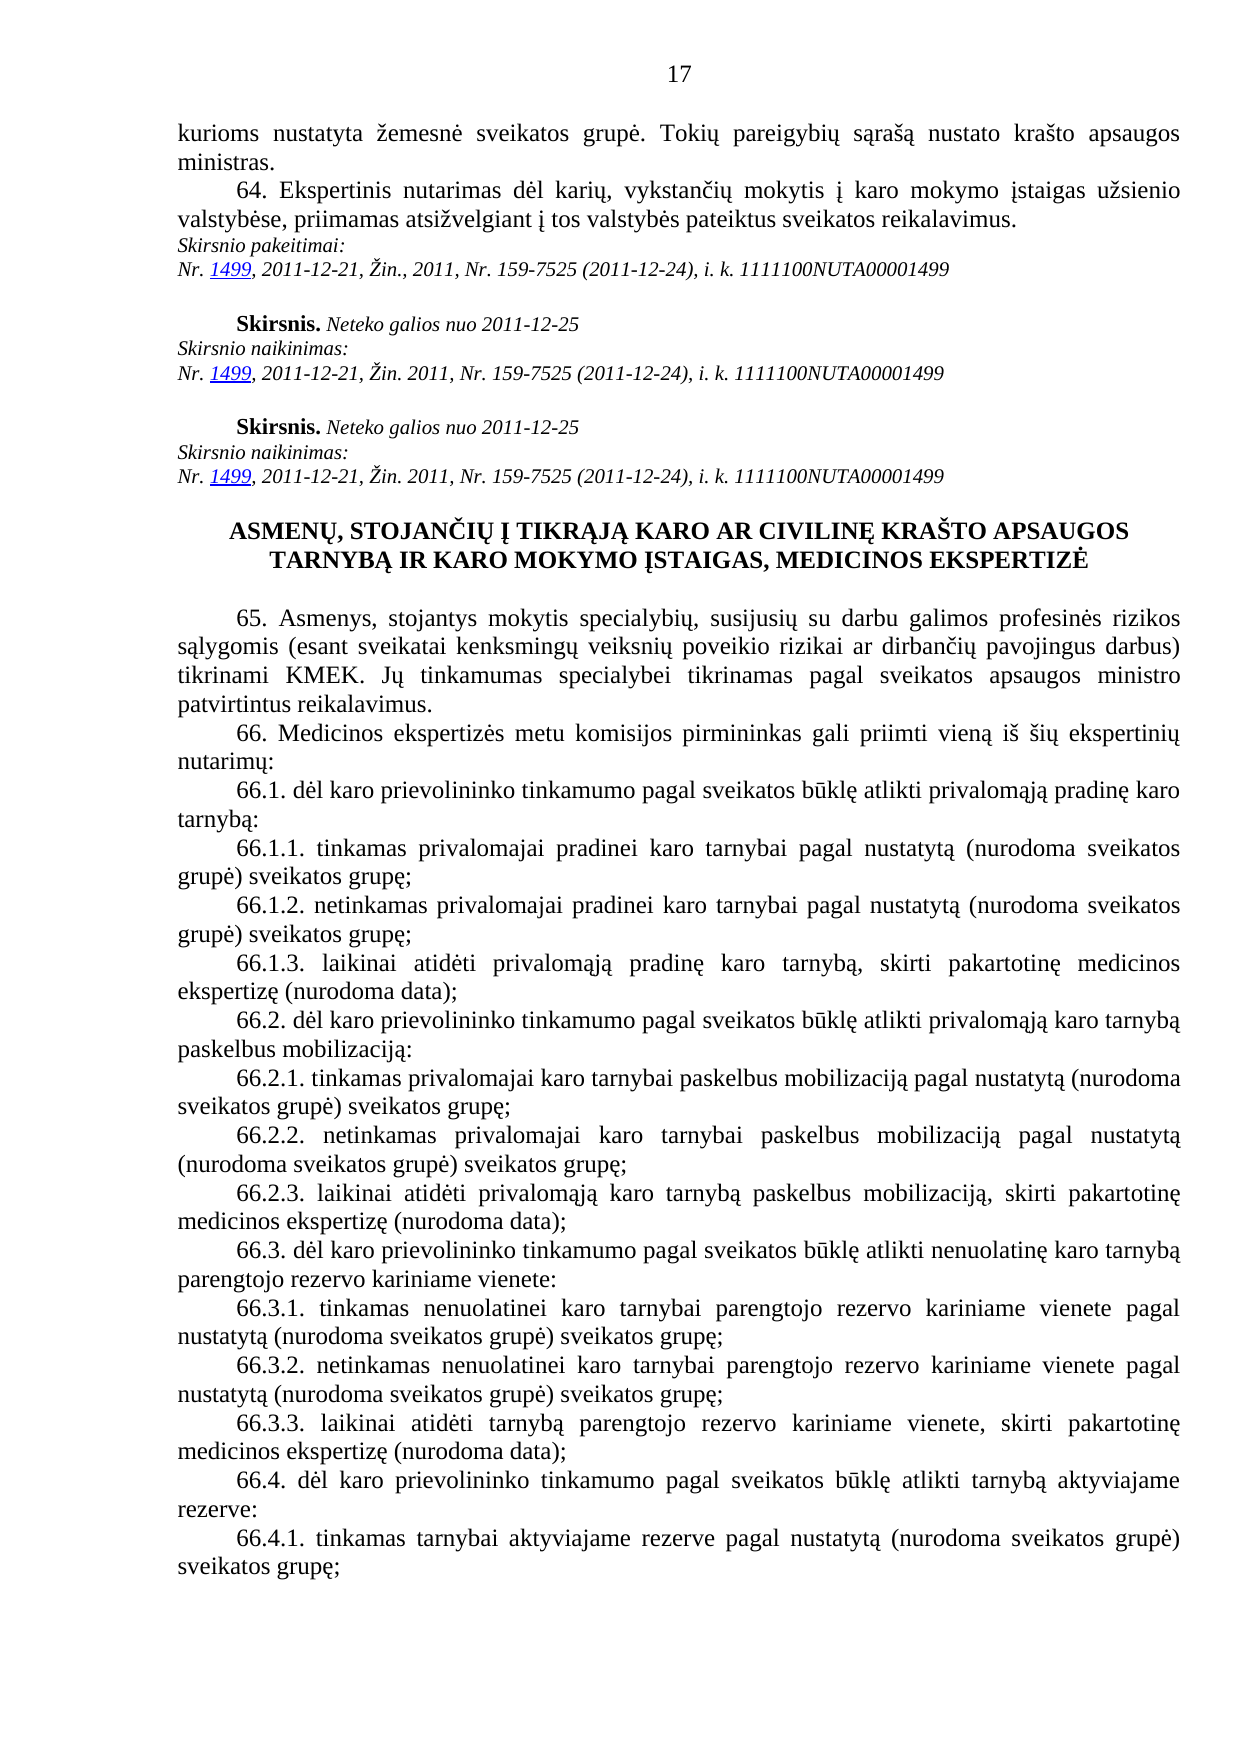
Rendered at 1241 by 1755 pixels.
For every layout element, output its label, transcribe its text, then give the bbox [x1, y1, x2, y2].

text 66.2.3. laikinai atidėti privalomąją karo tarnybą paskelbus mobilizaciją, skirti pakartotinę medicinos ekspertizę (nurodoma data); [177, 1178, 1181, 1235]
text 66.3. dėl karo prievolininko tinkamumo pagal sveikatos būklę atlikti nenuolatinę karo tarnybą parengtojo rezervo kariniame vienete: [177, 1235, 1181, 1293]
text Skirsnio naikinimas: [177, 439, 1181, 464]
text Skirsnio naikinimas: [177, 336, 1181, 360]
text 66.2. dėl karo prievolininko tinkamumo pagal sveikatos būklę atlikti privalomąją karo tarnybą paskelbus mobilizaciją: [177, 1005, 1181, 1063]
text 65. Asmenys, stojantys mokytis specialybių, susijusių su darbu galimos profesinės rizikos sąlygomis (esant sveikatai kenksmingų veiksnių poveikio rizikai ar dirbančių pavojingus darbus) tikrinami KMEK. Jų tinkamumas specialybei tikrinamas pagal sveikatos apsaugos ministro patvirtintus reikalavimus. [177, 603, 1181, 718]
text 66.3.2. netinkamas nenuolatinei karo tarnybai parengtojo rezervo kariniame vienete pagal nustatytą (nurodoma sveikatos grupė) sveikatos grupę; [177, 1350, 1181, 1408]
text Nr. 1499, 2011-12-21, Žin. 2011, Nr. 159-7525 (2011-12-24), i. k. 1111100NUTA00001499 [177, 360, 1181, 384]
text 66.1.2. netinkamas privalomajai pradinei karo tarnybai pagal nustatytą (nurodoma sveikatos grupė) sveikatos grupę; [177, 890, 1181, 948]
text Skirsnio pakeitimai: [177, 233, 1181, 257]
text ASMENŲ, STOJANČIŲ Į TIKRĄJĄ KARO AR CIVILINĘ KRAŠTO APSAUGOS TARNYBĄ IR KARO MOKYMO ĮSTAIGAS, MEDICINOS EKSPERTIZĖ [177, 516, 1181, 574]
text Nr. 1499, 2011-12-21, Žin., 2011, Nr. 159-7525 (2011-12-24), i. k. 1111100NUTA00001499 [177, 257, 1181, 281]
text 64. Ekspertinis nutarimas dėl karių, vykstančių mokytis į karo mokymo įstaigas užsienio valstybėse, priimamas atsižvelgiant į tos valstybės pateiktus sveikatos reikalavimus. [177, 176, 1181, 233]
text 66.3.1. tinkamas nenuolatinei karo tarnybai parengtojo rezervo kariniame vienete pagal nustatytą (nurodoma sveikatos grupė) sveikatos grupę; [177, 1293, 1181, 1350]
text 66. Medicinos ekspertizės metu komisijos pirmininkas gali priimti vieną iš šių ekspertinių nutarimų: [177, 718, 1181, 775]
text 66.3.3. laikinai atidėti tarnybą parengtojo rezervo kariniame vienete, skirti pakartotinę medicinos ekspertizę (nurodoma data); [177, 1408, 1181, 1465]
text kurioms nustatyta žemesnė sveikatos grupė. Tokių pareigybių sąrašą nustato krašto apsaugos ministras. [177, 118, 1181, 176]
text Skirsnis. Neteko galios nuo 2011-12-25 [177, 310, 1181, 336]
text 66.4. dėl karo prievolininko tinkamumo pagal sveikatos būklę atlikti tarnybą aktyviajame rezerve: [177, 1465, 1181, 1523]
text 66.1.1. tinkamas privalomajai pradinei karo tarnybai pagal nustatytą (nurodoma sveikatos grupė) sveikatos grupę; [177, 833, 1181, 890]
text Skirsnis. Neteko galios nuo 2011-12-25 [177, 413, 1181, 439]
text 66.1.3. laikinai atidėti privalomąją pradinę karo tarnybą, skirti pakartotinę medicinos ekspertizę (nurodoma data); [177, 948, 1181, 1005]
text 66.1. dėl karo prievolininko tinkamumo pagal sveikatos būklę atlikti privalomąją pradinę karo tarnybą: [177, 775, 1181, 833]
text 66.4.1. tinkamas tarnybai aktyviajame rezerve pagal nustatytą (nurodoma sveikatos grupė) sveikatos grupę; [177, 1523, 1181, 1580]
text 66.2.2. netinkamas privalomajai karo tarnybai paskelbus mobilizaciją pagal nustatytą (nurodoma sveikatos grupė) sveikatos grupę; [177, 1120, 1181, 1178]
text Nr. 1499, 2011-12-21, Žin. 2011, Nr. 159-7525 (2011-12-24), i. k. 1111100NUTA00001499 [177, 464, 1181, 488]
text 66.2.1. tinkamas privalomajai karo tarnybai paskelbus mobilizaciją pagal nustatytą (nurodoma sveikatos grupė) sveikatos grupę; [177, 1063, 1181, 1120]
